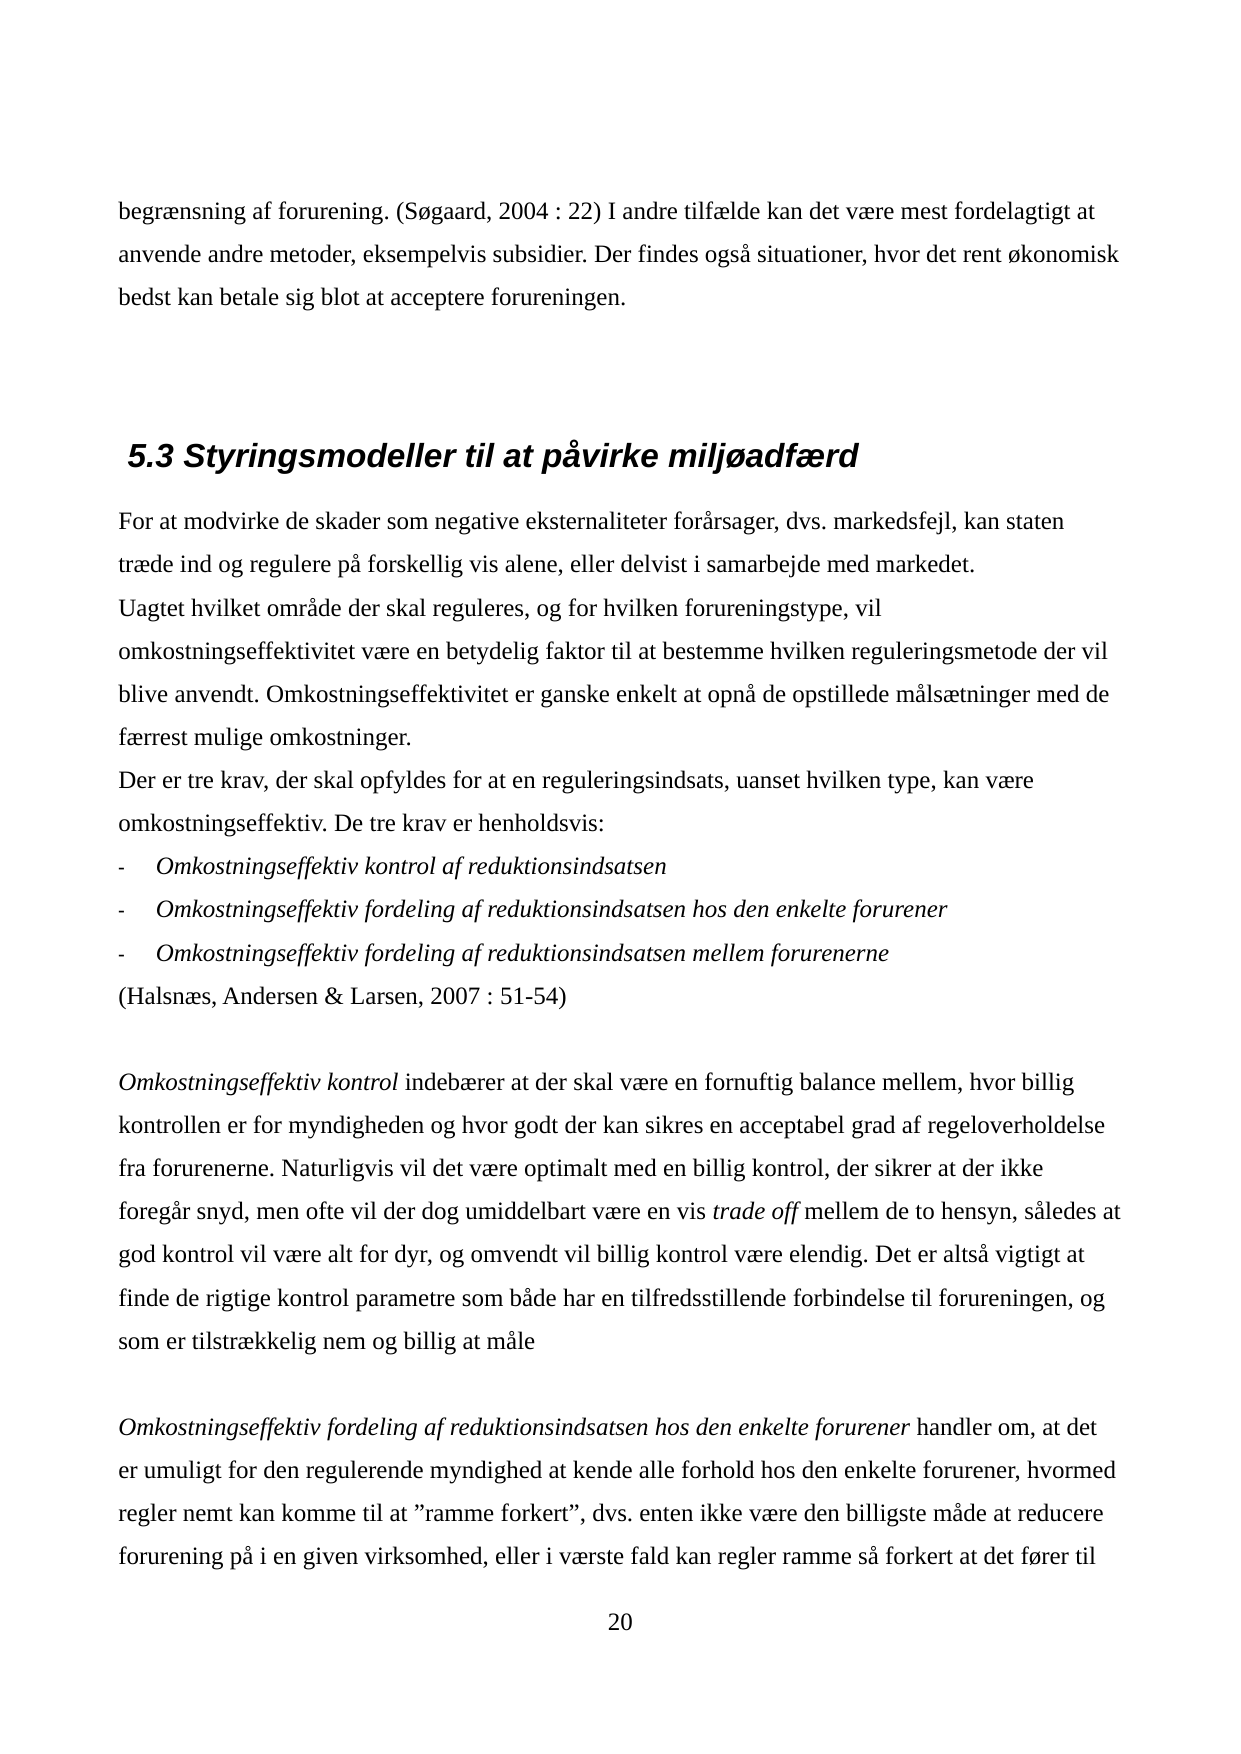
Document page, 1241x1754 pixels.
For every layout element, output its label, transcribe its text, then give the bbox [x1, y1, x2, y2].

text Omkostningseffektiv kontrol indebærer at der skal være en fornuftig balance mellem, hvor billig kontrollen er for myndigheden og hvor godt der kan sikres en acceptabel grad af regeloverholdelse fra forurenerne. Naturligvis vil det være optimalt med en billig kontrol, der sikrer at der ikke foregår snyd, men ofte vil der dog umiddelbart være en vis trade off mellem de to hensyn, således at god kontrol vil være alt for dyr, og omvendt vil billig kontrol være elendig. Det er altså vigtigt at finde de rigtige kontrol parametre som både har en tilfredsstillende forbindelse til forureningen, og som er tilstrækkelig nem og billig at måle [118, 1067, 1122, 1354]
text Uagtet hvilket område der skal reguleres, og for hvilken forureningstype, vil omkostningseffektivitet være en betydelig faktor til at bestemme hvilken reguleringsmetode der vil blive anvendt. Omkostningseffektivitet er ganske enkelt at opnå de opstillede målsætninger med de færrest mulige omkostninger. [118, 593, 1122, 751]
list Omkostningseffektiv fordeling af reduktionsindsatsen mellem forurenerne [118, 938, 1122, 966]
list Omkostningseffektiv kontrol af reduktionsindsatsen [118, 851, 1122, 880]
subtitle Styringsmodeller til at påvirke miljøadfærd [118, 436, 1122, 475]
text Omkostningseffektiv fordeling af reduktionsindsatsen hos den enkelte forurener handler om, at det er umuligt for den regulerende myndighed at kende alle forhold hos den enkelte forurener, hvormed regler nemt kan komme til at ”ramme forkert”, dvs. enten ikke være den billigste måde at reducere forurening på i en given virksomhed, eller i værste fald kan regler ramme så forkert at det fører til [118, 1412, 1122, 1570]
text (Halsnæs, Andersen & Larsen, 2007 : 51-54) [118, 981, 1122, 1009]
text Der er tre krav, der skal opfyldes for at en reguleringsindsats, uanset hvilken type, kan være omkostningseffektiv. De tre krav er henholdsvis: [118, 765, 1122, 837]
text begrænsning af forurening. (Søgaard, 2004 : 22) I andre tilfælde kan det være mest fordelagtigt at anvende andre metoder, eksempelvis subsidier. Der findes også situationer, hvor det rent økonomisk bedst kan betale sig blot at acceptere forureningen. [118, 196, 1122, 311]
text For at modvirke de skader som negative eksternaliteter forårsager, dvs. markedsfejl, kan staten træde ind og regulere på forskellig vis alene, eller delvist i samarbejde med markedet. [118, 506, 1122, 578]
list Omkostningseffektiv fordeling af reduktionsindsatsen hos den enkelte forurener [118, 894, 1122, 923]
